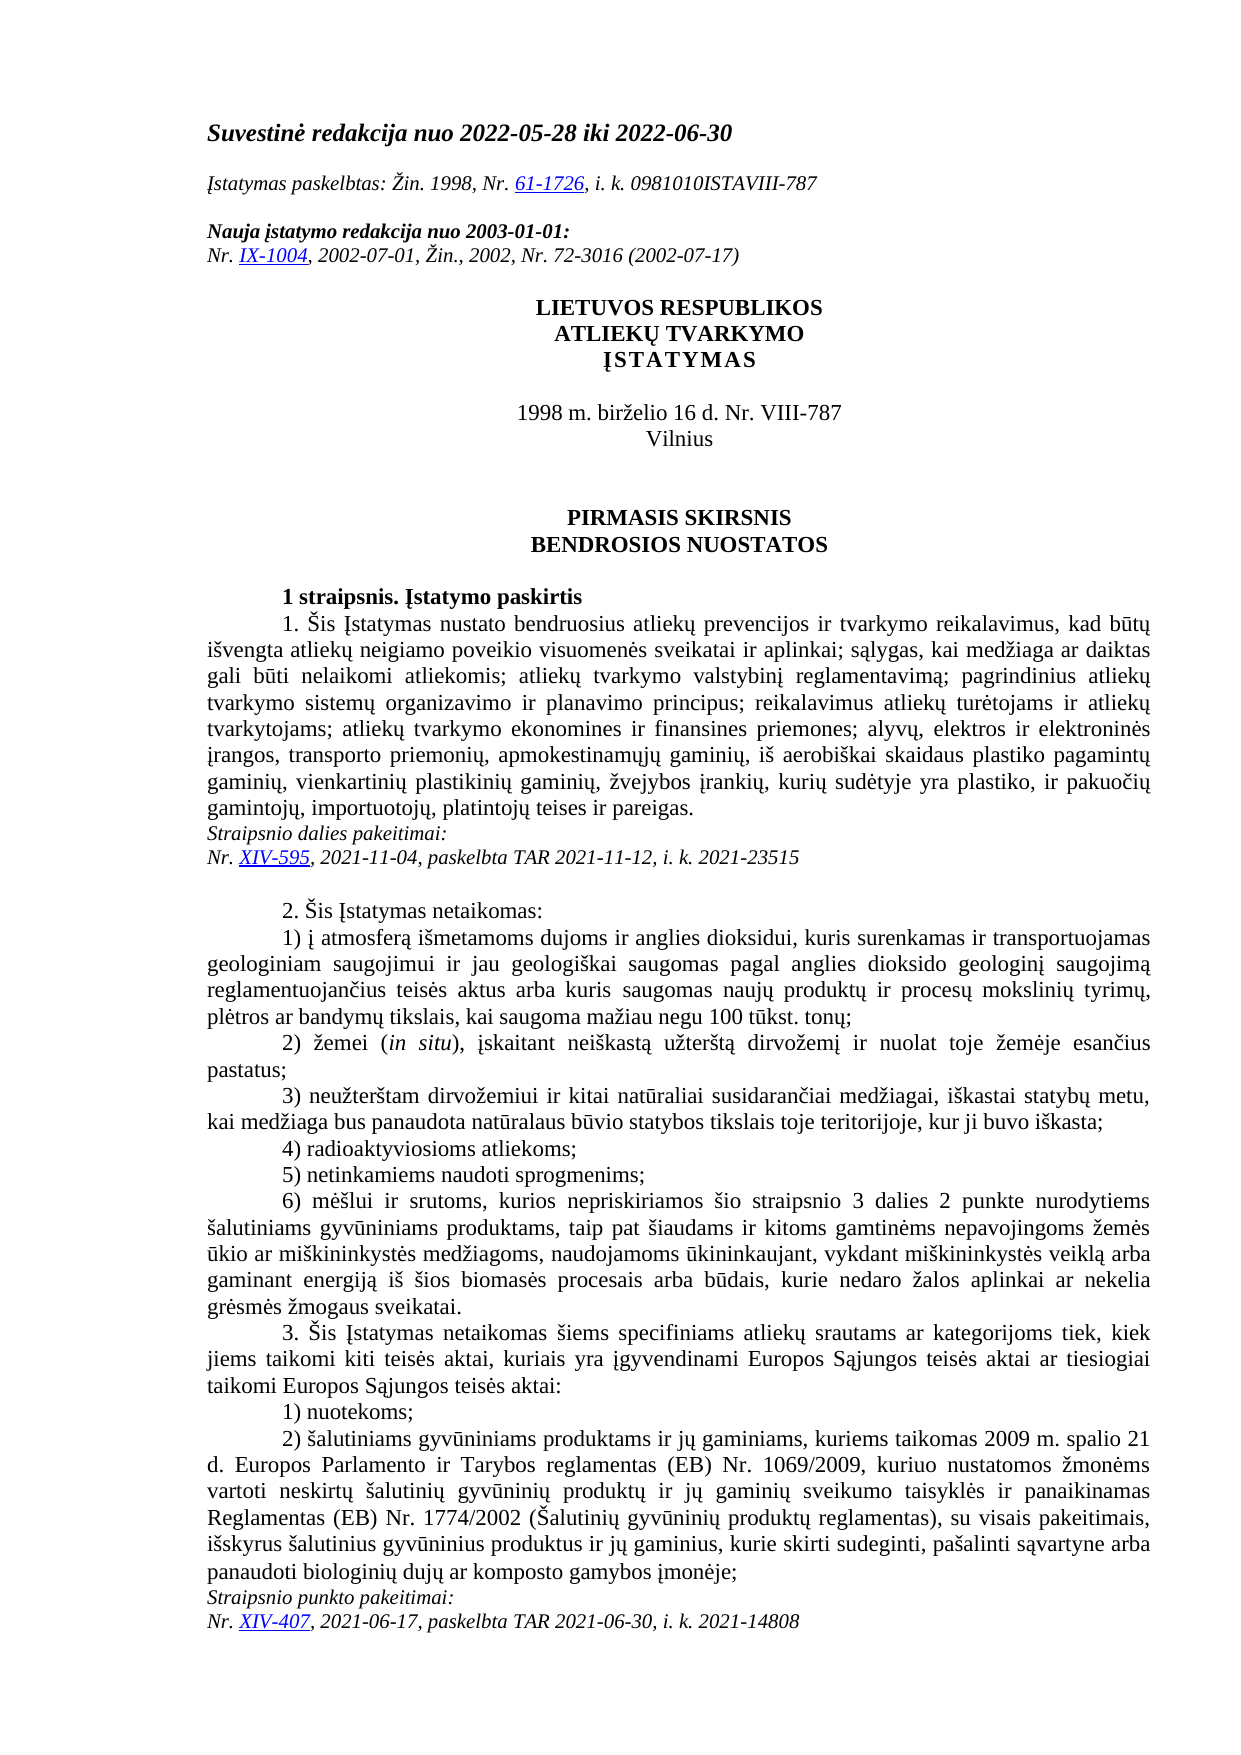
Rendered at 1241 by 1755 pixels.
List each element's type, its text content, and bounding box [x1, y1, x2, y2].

text 4) radioaktyviosioms atliekoms; [207, 1135, 1152, 1161]
text 1. Šis Įstatymas nustato bendruosius atliekų prevencijos ir tvarkymo reikalavimus, kad būtų išvengta atliekų neigiamo poveikio visuomenės sveikatai ir aplinkai; sąlygas, kai medžiaga ar daiktas gali būti nelaikomi atliekomis; atliekų tvarkymo valstybinį reglamentavimą; pagrindinius atliekų tvarkymo sistemų organizavimo ir planavimo principus; reikalavimus atliekų turėtojams ir atliekų tvarkytojams; atliekų tvarkymo ekonomines ir finansines priemones; alyvų, elektros ir elektroninės įrangos, transporto priemonių, apmokestinamųjų gaminių, iš aerobiškai skaidaus plastiko pagamintų gaminių, vienkartinių plastikinių gaminių, žvejybos įrankių, kurių sudėtyje yra plastiko, ir pakuočių gamintojų, importuotojų, platintojų teises ir pareigas. [207, 610, 1152, 821]
text Pirmasis skirsnis [207, 504, 1152, 531]
text 1) nuotekoms; [207, 1398, 1152, 1424]
text Nr. XIV-595, 2021-11-04, paskelbta TAR 2021-11-12, i. k. 2021-23515 [207, 845, 1152, 869]
text Nr. IX-1004, 2002-07-01, Žin., 2002, Nr. 72-3016 (2002-07-17) [207, 243, 1152, 267]
text 6) mėšlui ir srutoms, kurios nepriskiriamos šio straipsnio 3 dalies 2 punkte nurodytiems šalutiniams gyvūniniams produktams, taip pat šiaudams ir kitoms gamtinėms nepavojingoms žemės ūkio ar miškininkystės medžiagoms, naudojamoms ūkininkaujant, vykdant miškininkystės veiklą arba gaminant energiją iš šios biomasės procesais arba būdais, kurie nedaro žalos aplinkai ar nekelia grėsmės žmogaus sveikatai. [207, 1187, 1152, 1319]
text Straipsnio dalies pakeitimai: [207, 821, 1152, 845]
text 2. Šis Įstatymas netaikomas: [207, 897, 1152, 924]
text BENDROSIOS NUOSTATOS [207, 531, 1152, 557]
text Straipsnio punkto pakeitimai: [207, 1585, 1152, 1609]
text Nauja įstatymo redakcija nuo 2003-01-01: [207, 219, 1152, 243]
text 1998 m. birželio 16 d. Nr. VIII-787 Vilnius [207, 399, 1152, 452]
text Įstatymas paskelbtas: Žin. 1998, Nr. 61-1726, i. k. 0981010ISTAVIII-787 [207, 171, 1152, 195]
text 5) netinkamiems naudoti sprogmenims; [207, 1161, 1152, 1187]
text 3) neužterštam dirvožemiui ir kitai natūraliai susidarančiai medžiagai, iškastai statybų metu, kai medžiaga bus panaudota natūralaus būvio statybos tikslais toje teritorijoje, kur ji buvo iškasta; [207, 1082, 1152, 1135]
text LIETUVOS RESPUBLIKOS ATLIEKŲ TVARKYMO ĮSTATYMAS [207, 293, 1152, 373]
text Suvestinė redakcija nuo 2022-05-28 iki 2022-06-30 [207, 118, 1152, 147]
text 2) žemei (in situ), įskaitant neiškastą užterštą dirvožemį ir nuolat toje žemėje esančius pastatus; [207, 1029, 1152, 1082]
text Nr. XIV-407, 2021-06-17, paskelbta TAR 2021-06-30, i. k. 2021-14808 [207, 1609, 1152, 1633]
text 3. Šis Įstatymas netaikomas šiems specifiniams atliekų srautams ar kategorijoms tiek, kiek jiems taikomi kiti teisės aktai, kuriais yra įgyvendinami Europos Sąjungos teisės aktai ar tiesiogiai taikomi Europos Sąjungos teisės aktai: [207, 1319, 1152, 1398]
text 1 straipsnis. Įstatymo paskirtis [207, 583, 1152, 610]
text 1) į atmosferą išmetamoms dujoms ir anglies dioksidui, kuris surenkamas ir transportuojamas geologiniam saugojimui ir jau geologiškai saugomas pagal anglies dioksido geologinį saugojimą reglamentuojančius teisės aktus arba kuris saugomas naujų produktų ir procesų mokslinių tyrimų, plėtros ar bandymų tikslais, kai saugoma mažiau negu 100 tūkst. tonų; [207, 924, 1152, 1029]
text 2) šalutiniams gyvūniniams produktams ir jų gaminiams, kuriems taikomas 2009 m. spalio 21 d. Europos Parlamento ir Tarybos reglamentas (EB) Nr. 1069/2009, kuriuo nustatomos žmonėms vartoti neskirtų šalutinių gyvūninių produktų ir jų gaminių sveikumo taisyklės ir panaikinamas Reglamentas (EB) Nr. 1774/2002 (Šalutinių gyvūninių produktų reglamentas), su visais pakeitimais, išskyrus šalutinius gyvūninius produktus ir jų gaminius, kurie skirti sudeginti, pašalinti sąvartyne arba panaudoti biologinių dujų ar komposto gamybos įmonėje; [207, 1424, 1152, 1585]
